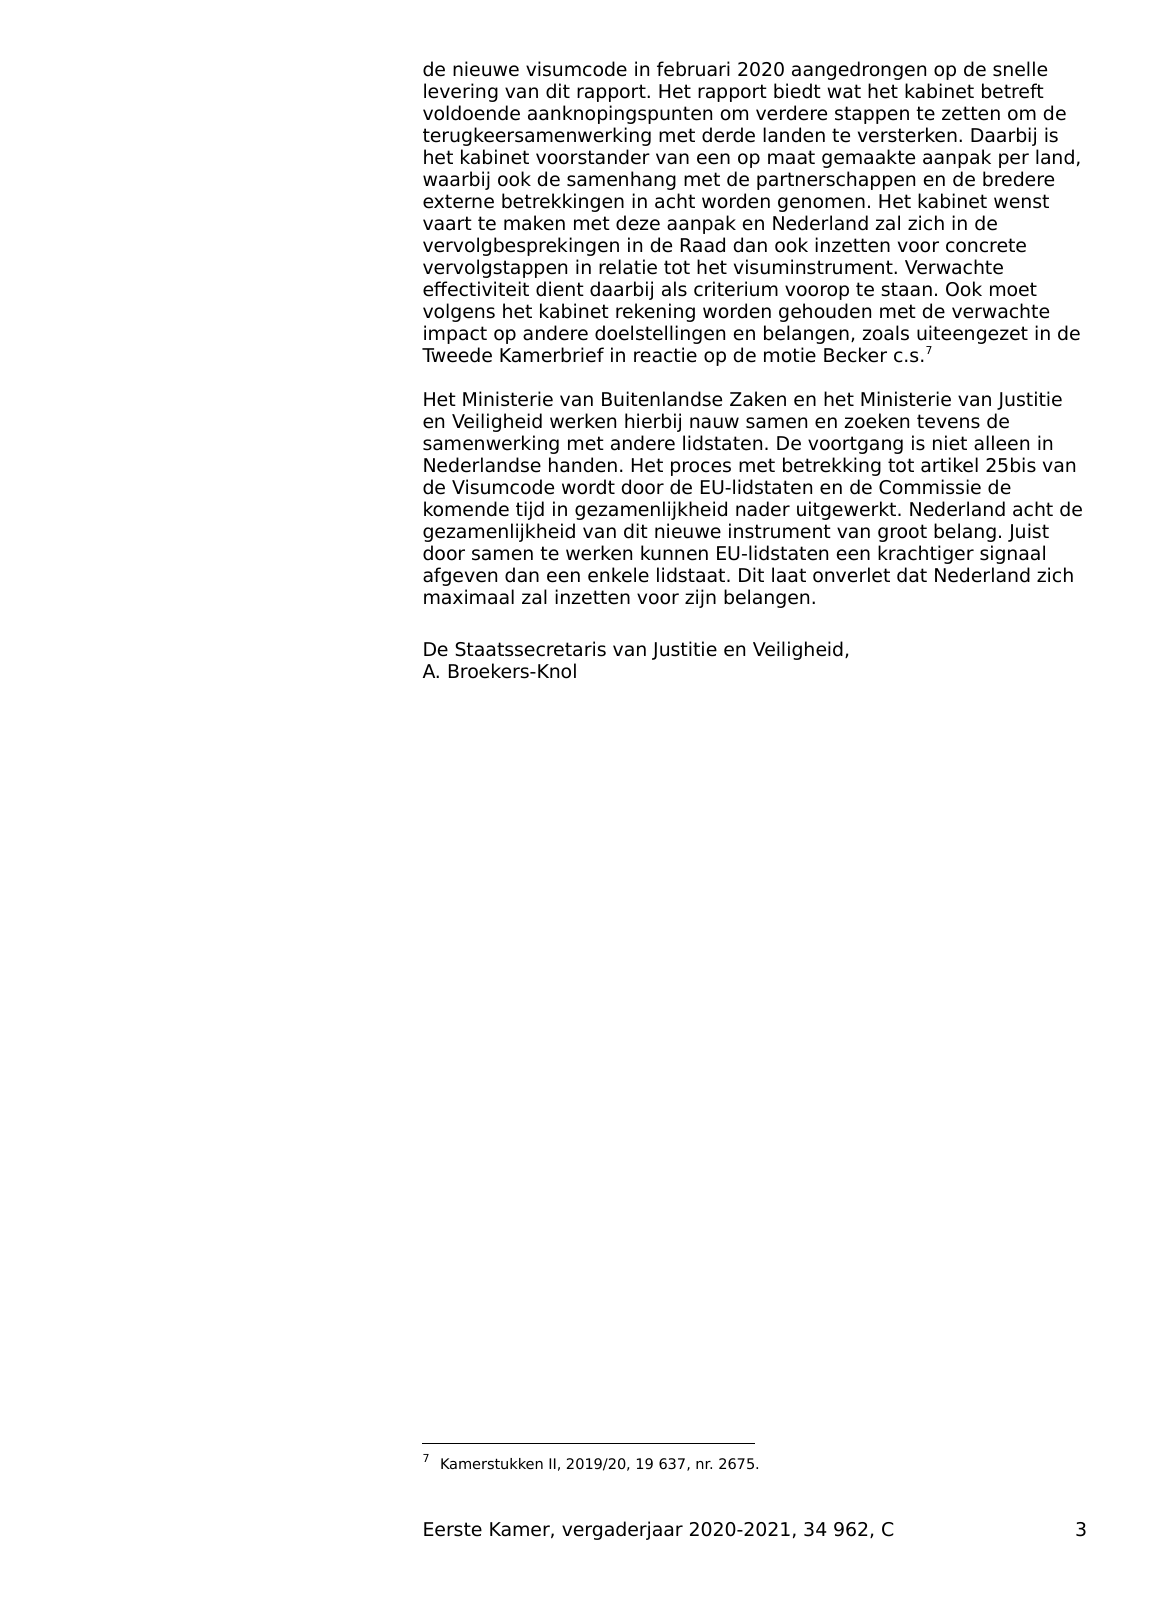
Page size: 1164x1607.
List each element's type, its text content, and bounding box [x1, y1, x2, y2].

text De Staatssecretaris van Justitie en Veiligheid, A. Broekers-Knol [422, 639, 1087, 683]
text de nieuwe visumcode in februari 2020 aangedrongen op de snelle levering van dit rapport. Het rapport biedt wat het kabinet betreft voldoende aanknopingspunten om verdere stappen te zetten om de terugkeersamenwerking met derde landen te versterken. Daarbij is het kabinet voorstander van een op maat gemaakte aanpak per land, waarbij ook de samenhang met de partnerschappen en de bredere externe betrekkingen in acht worden genomen. Het kabinet wenst vaart te maken met deze aanpak en Nederland zal zich in de vervolgbesprekingen in de Raad dan ook inzetten voor concrete vervolgstappen in relatie tot het visuminstrument. Verwachte effectiviteit dient daarbij als criterium voorop te staan. Ook moet volgens het kabinet rekening worden gehouden met de verwachte impact op andere doelstellingen en belangen, zoals uiteengezet in de Tweede Kamerbrief in reactie op de motie Becker c.s. [422, 59, 1087, 367]
text Kamerstukken II, 2019/20, 19 637, nr. 2675. [422, 1452, 1087, 1474]
text Het Ministerie van Buitenlandse Zaken en het Ministerie van Justitie en Veiligheid werken hierbij nauw samen en zoeken tevens de samenwerking met andere lidstaten. De voortgang is niet alleen in Nederlandse handen. Het proces met betrekking tot artikel 25bis van de Visumcode wordt door de EU-lidstaten en de Commissie de komende tijd in gezamenlijkheid nader uitgewerkt. Nederland acht de gezamenlijkheid van dit nieuwe instrument van groot belang. Juist door samen te werken kunnen EU-lidstaten een krachtiger signaal afgeven dan een enkele lidstaat. Dit laat onverlet dat Nederland zich maximaal zal inzetten voor zijn belangen. [422, 389, 1087, 609]
